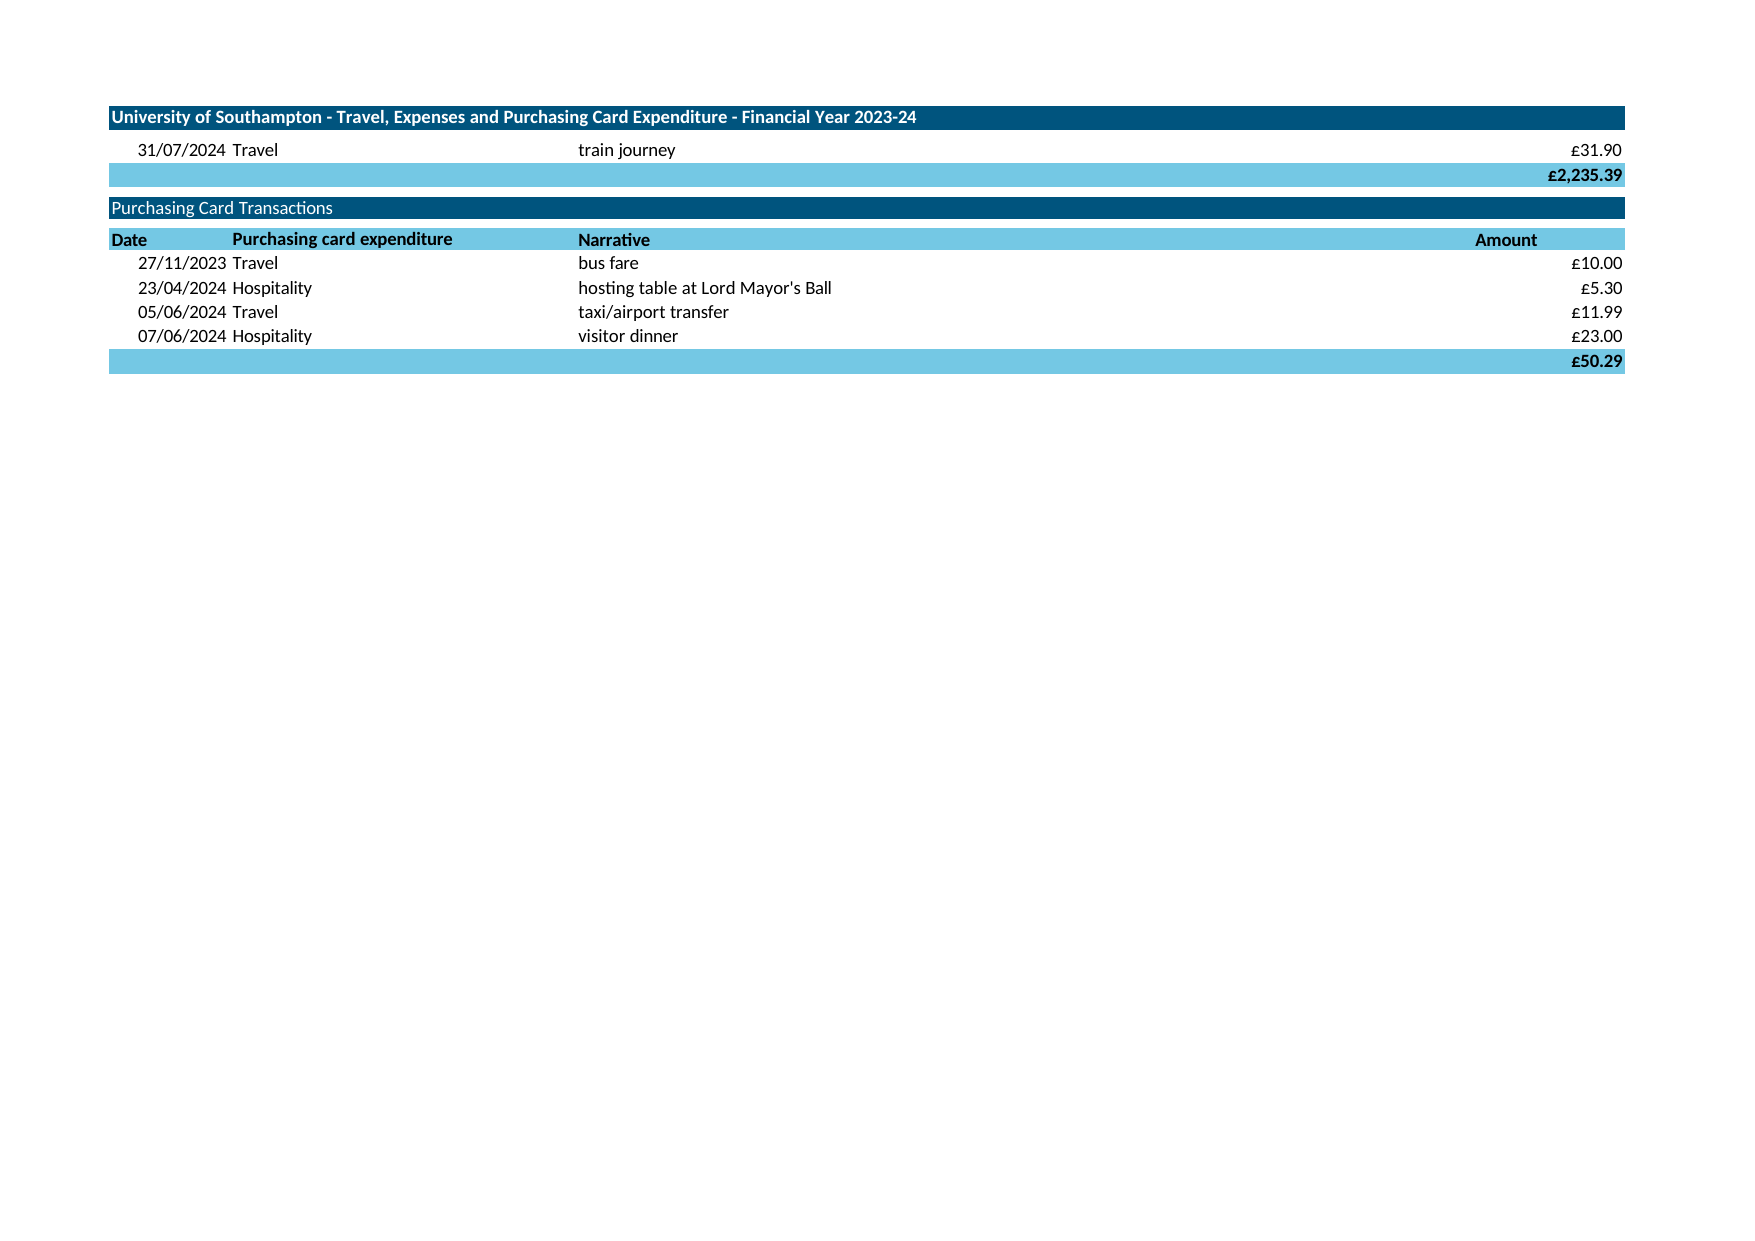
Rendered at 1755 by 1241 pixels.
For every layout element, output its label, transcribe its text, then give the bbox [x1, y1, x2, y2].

table_cell bus fare [516, 250, 1154, 277]
table_cell £2,235.39 [1154, 163, 1625, 187]
table_cell [229, 349, 516, 374]
table_cell [516, 349, 1154, 374]
table_cell £5.30 [1154, 277, 1625, 301]
table_cell Travel [229, 250, 516, 277]
table_cell hosting table at Lord Mayor's Ball [516, 277, 1154, 301]
table_cell 23/04/2024 [109, 277, 229, 301]
table_cell Purchasing card expenditure [229, 228, 516, 250]
table_cell £23.00 [1154, 326, 1625, 349]
table_cell £31.90 [1154, 130, 1625, 163]
table_cell 31/07/2024 [109, 130, 229, 163]
table_cell 27/11/2023 [109, 250, 229, 277]
table_cell Travel [229, 301, 516, 326]
table_cell Hospitality [229, 326, 516, 349]
table_cell Amount [1154, 228, 1625, 250]
table_cell 05/06/2024 [109, 301, 229, 326]
table_cell taxi/airport transfer [516, 301, 1154, 326]
table_cell [516, 163, 1154, 187]
table_cell £11.99 [1154, 301, 1625, 326]
table_cell Purchasing Card Transactions [109, 197, 1625, 219]
table_cell Hospitality [229, 277, 516, 301]
table_cell Travel [229, 130, 516, 163]
table_cell [229, 163, 516, 187]
table_cell train journey [516, 130, 1154, 163]
table_cell visitor dinner [516, 326, 1154, 349]
table_cell [109, 349, 229, 374]
table_cell Narrative [516, 228, 1154, 250]
table_cell £50.29 [1154, 349, 1625, 374]
table_header University of Southampton - Travel, Expenses and Purchasing Card Expenditure - Financial Year 2023-24 [109, 106, 1625, 130]
table_cell [109, 163, 229, 187]
table_cell £10.00 [1154, 250, 1625, 277]
table_cell 07/06/2024 [109, 326, 229, 349]
table_cell Date [109, 228, 229, 250]
